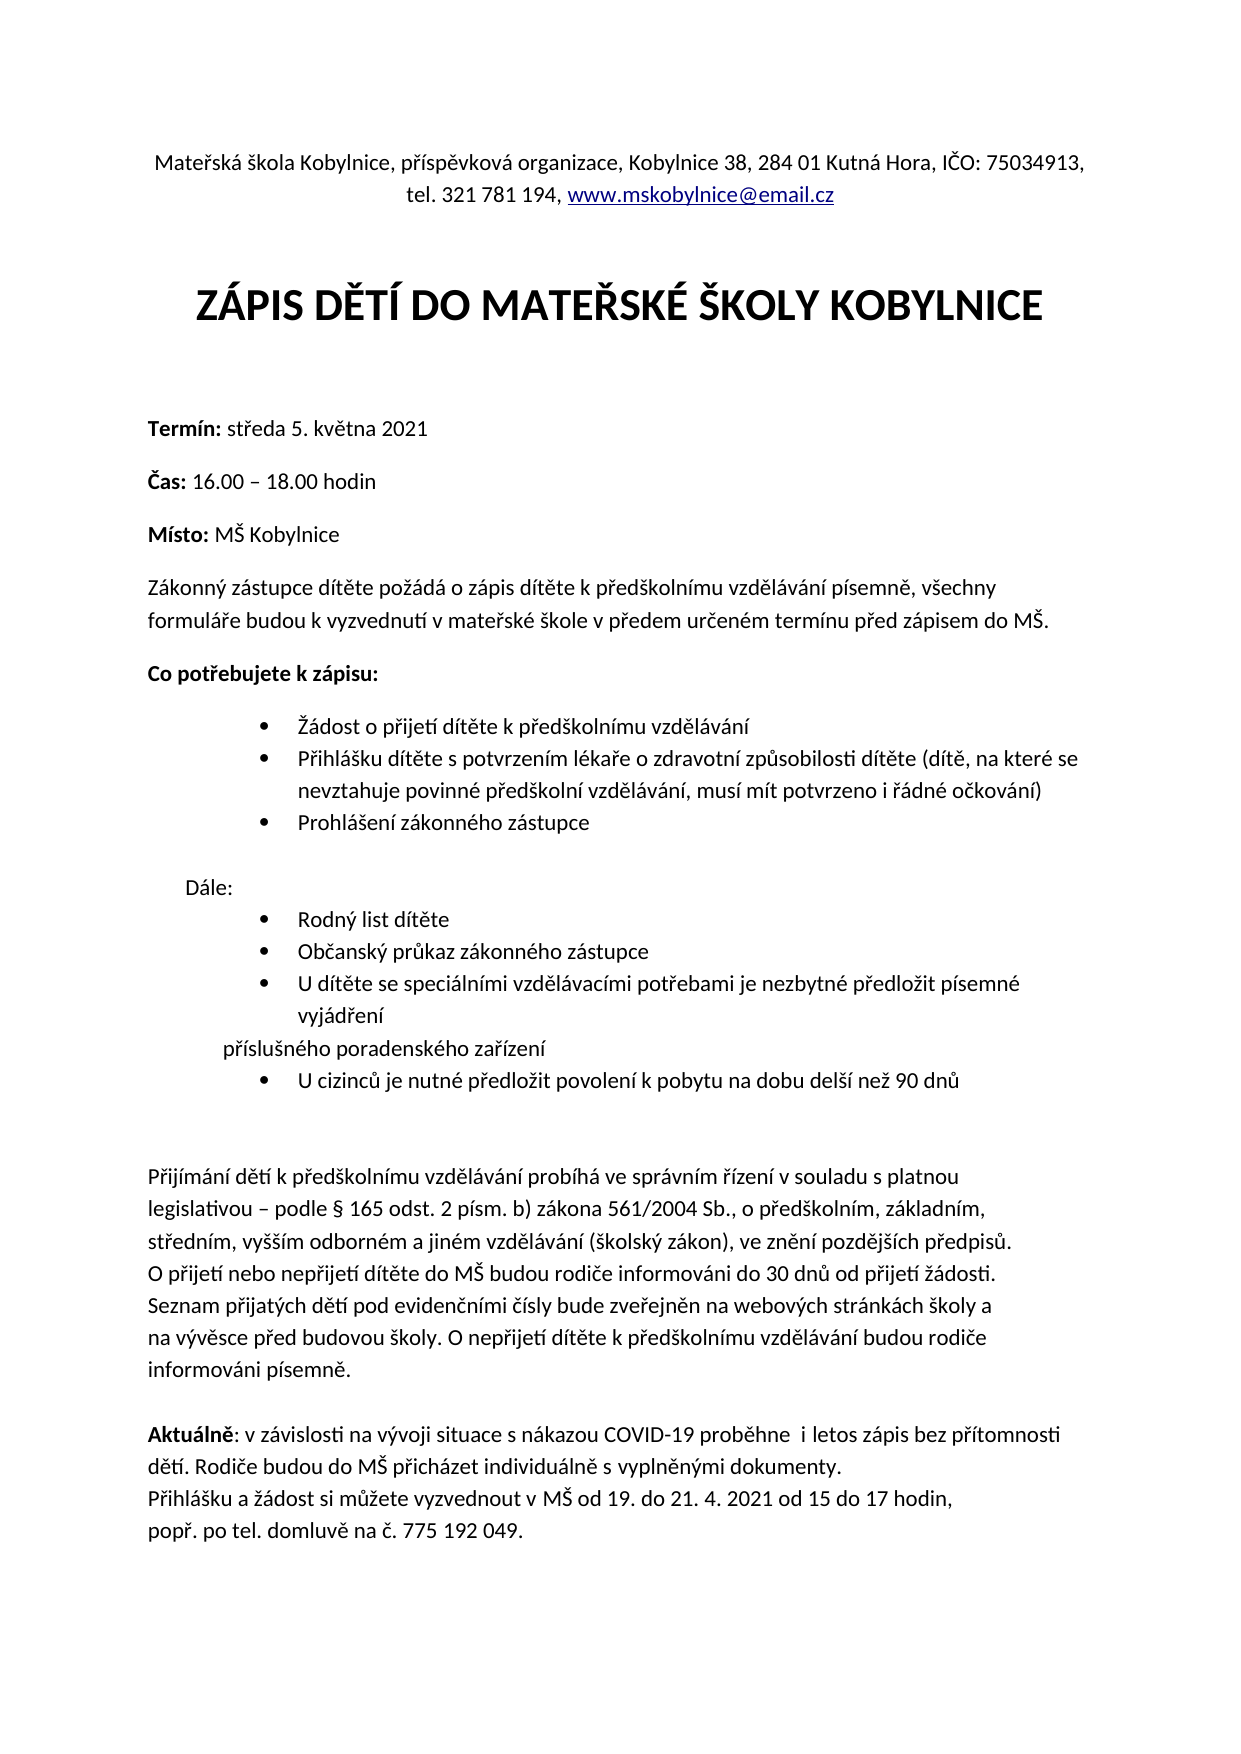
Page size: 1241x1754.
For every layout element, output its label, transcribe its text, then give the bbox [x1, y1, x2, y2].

list U cizinců je nutné předložit povolení k pobytu na dobu delší než 90 dnů [260, 1066, 1093, 1094]
text Co potřebujete k zápisu: [148, 659, 1093, 687]
text Čas: 16.00 – 18.00 hodin [148, 467, 1093, 496]
text Místo: MŠ Kobylnice [148, 521, 1093, 548]
text Aktuálně: v závislosti na vývoji situace s nákazou COVID-19 proběhne i letos zápis bez přítomnosti dětí. Rodiče budou do MŠ přicházet individuálně s vyplněnými dokumenty. [148, 1420, 1093, 1480]
text Termín: středa 5. května 2021 [148, 414, 1093, 442]
text informováni písemně. [148, 1356, 1093, 1383]
text O přijetí nebo nepřijetí dítěte do MŠ budou rodiče informováni do 30 dnů od přijetí žádosti. [148, 1259, 1093, 1287]
list Žádost o přijetí dítěte k předškolnímu vzdělávání [260, 712, 1093, 740]
text Dále: [185, 873, 1093, 901]
text Přihlášku a žádost si můžete vyzvednout v MŠ od 19. do 21. 4. 2021 od 15 do 17 hodin, [148, 1484, 1093, 1512]
text tel. 321 781 194, www.mskobylnice@email.cz [148, 180, 1093, 208]
text ZÁPIS DĚTÍ DO MATEŘSKÉ ŠKOLY KOBYLNICE [148, 276, 1093, 332]
text Zákonný zástupce dítěte požádá o zápis dítěte k předškolnímu vzdělávání písemně, všechny formuláře budou k vyzvednutí v mateřské škole v předem určeném termínu před zápisem do MŠ. [148, 573, 1093, 634]
list U dítěte se speciálními vzdělávacími potřebami je nezbytné předložit písemné vyjádření [260, 969, 1093, 1029]
list Přihlášku dítěte s potvrzením lékaře o zdravotní způsobilosti dítěte (dítě, na které se nevztahuje povinné předškolní vzdělávání, musí mít potvrzeno i řádné očkování) [260, 744, 1093, 804]
text příslušného poradenského zařízení [223, 1034, 1093, 1062]
text Mateřská škola Kobylnice, příspěvková organizace, Kobylnice 38, 284 01 Kutná Hora, IČO: 75034913, [148, 148, 1093, 176]
list Prohlášení zákonného zástupce [260, 808, 1093, 836]
text na vývěsce před budovou školy. O nepřijetí dítěte k předškolnímu vzdělávání budou rodiče [148, 1323, 1093, 1351]
text legislativou – podle § 165 odst. 2 písm. b) zákona 561/2004 Sb., o předškolním, základním, [148, 1194, 1093, 1223]
list Rodný list dítěte [260, 905, 1093, 933]
list Občanský průkaz zákonného zástupce [260, 937, 1093, 965]
text popř. po tel. domluvě na č. 775 192 049. [148, 1516, 1093, 1544]
text Seznam přijatých dětí pod evidenčními čísly bude zveřejněn na webových stránkách školy a [148, 1291, 1093, 1319]
text Přijímání dětí k předškolnímu vzdělávání probíhá ve správním řízení v souladu s platnou [148, 1162, 1093, 1190]
text středním, vyšším odborném a jiném vzdělávání (školský zákon), ve znění pozdějších předpisů. [148, 1227, 1093, 1255]
